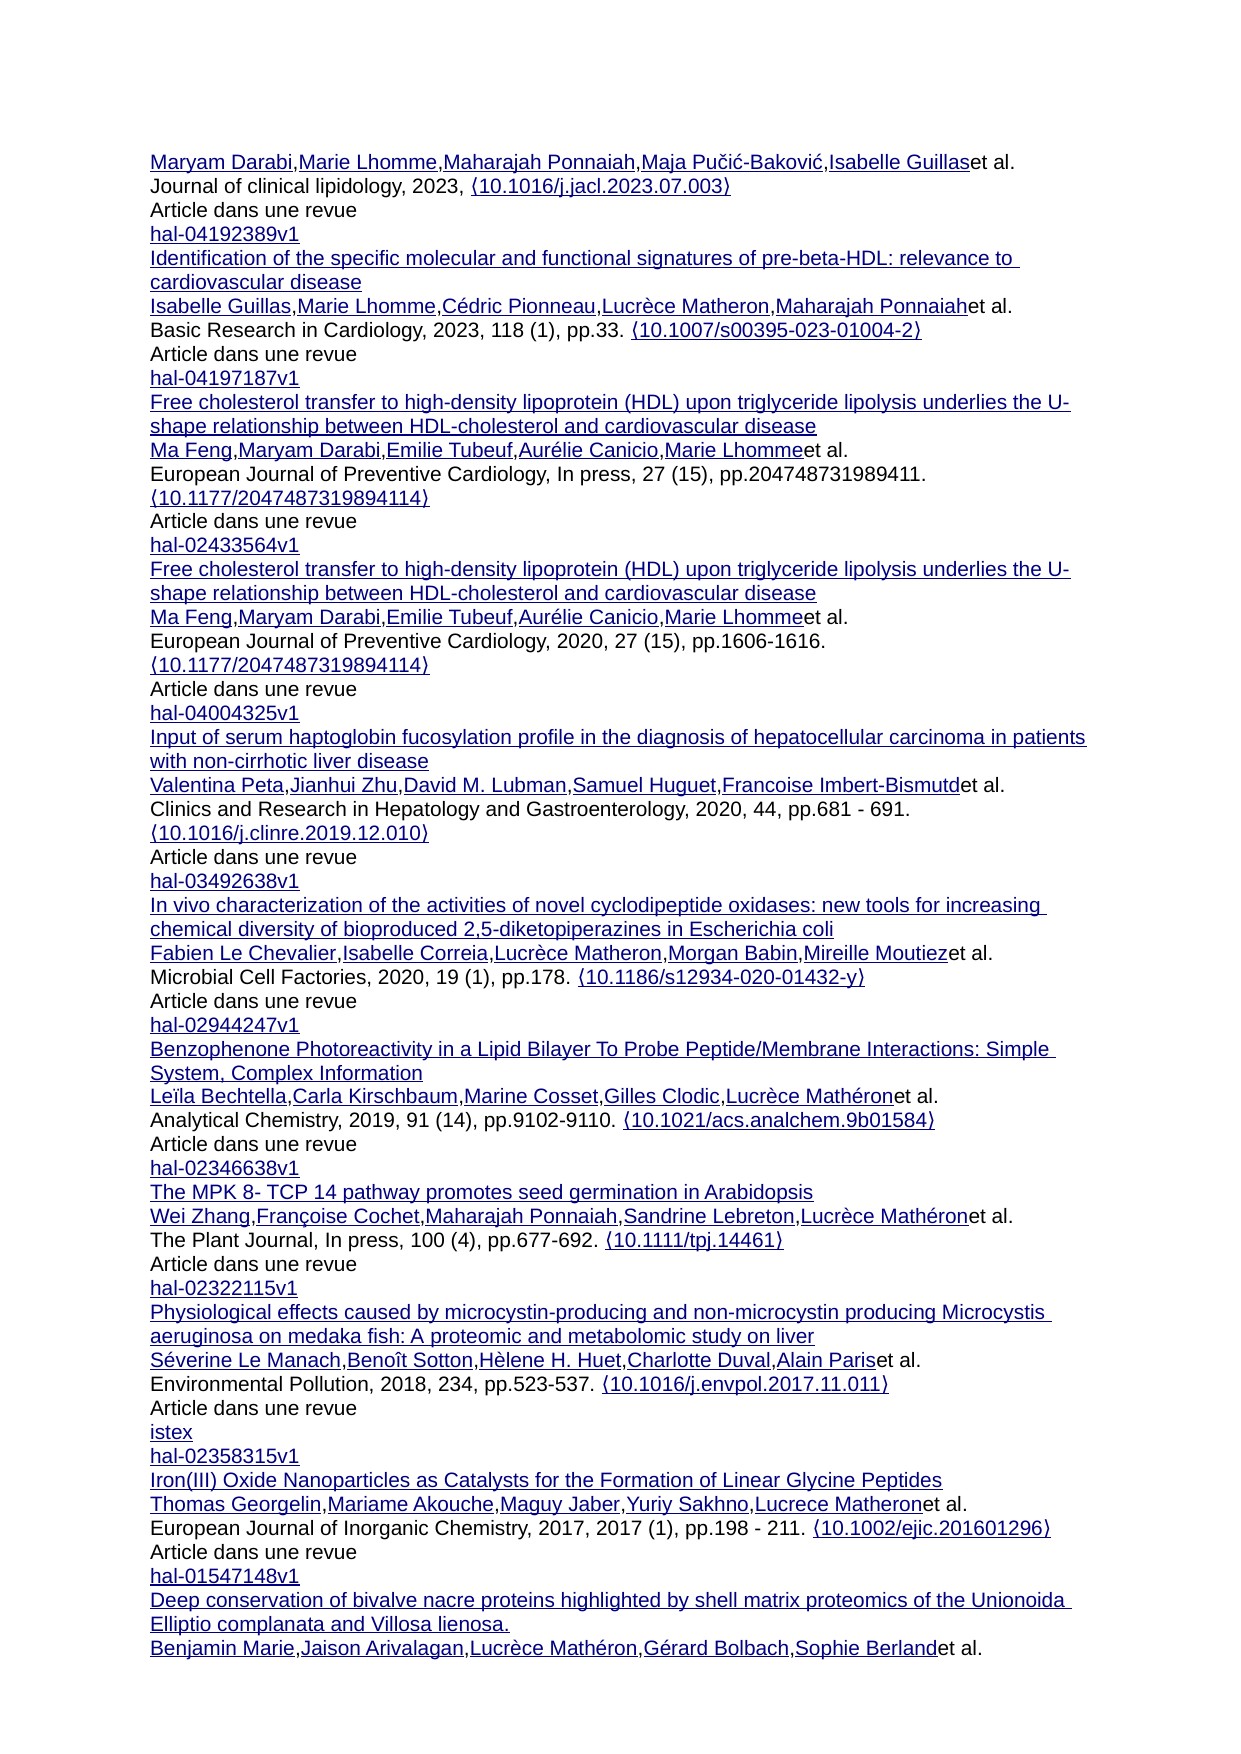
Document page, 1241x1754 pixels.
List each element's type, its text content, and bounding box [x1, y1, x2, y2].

table_cell Input of serum haptoglobin fucosylation profile in the diagnosis of hepatocellular carcinoma in patients with non-cirrhotic liver disease Valentina Peta,Jianhui Zhu,David M. Lubman,Samuel Huguet,Francoise Imbert-Bismutdet al. Clinics and Research in Hepatology and Gastroenterology, 2020, 44, pp.681 - 691. ⟨10.1016/j.clinre.2019.12.010⟩ Article dans une revue hal-03492638v1 [150, 725, 1090, 893]
table_cell Identification of the specific molecular and functional signatures of pre-beta-HDL: relevance to cardiovascular disease Isabelle Guillas,Marie Lhomme,Cédric Pionneau,Lucrèce Matheron,Maharajah Ponnaiahet al. Basic Research in Cardiology, 2023, 118 (1), pp.33. ⟨10.1007/s00395-023-01004-2⟩ Article dans une revue hal-04197187v1 [150, 246, 1090, 389]
table_cell Benzophenone Photoreactivity in a Lipid Bilayer To Probe Peptide/Membrane Interactions: Simple System, Complex Information Leïla Bechtella,Carla Kirschbaum,Marine Cosset,Gilles Clodic,Lucrèce Mathéronet al. Analytical Chemistry, 2019, 91 (14), pp.9102-9110. ⟨10.1021/acs.analchem.9b01584⟩ Article dans une revue hal-02346638v1 [150, 1036, 1090, 1180]
table_cell Deep conservation of bivalve nacre proteins highlighted by shell matrix proteomics of the Unionoida Elliptio complanata and Villosa lienosa. Benjamin Marie,Jaison Arivalagan,Lucrèce Mathéron,Gérard Bolbach,Sophie Berlandet al. [150, 1588, 1090, 1659]
table_cell Iron(III) Oxide Nanoparticles as Catalysts for the Formation of Linear Glycine Peptides Thomas Georgelin,Mariame Akouche,Maguy Jaber,Yuriy Sakhno,Lucrece Matheronet al. European Journal of Inorganic Chemistry, 2017, 2017 (1), pp.198 - 211. ⟨10.1002/ejic.201601296⟩ Article dans une revue hal-01547148v1 [150, 1468, 1090, 1587]
table_cell Free cholesterol transfer to high-density lipoprotein (HDL) upon triglyceride lipolysis underlies the U-shape relationship between HDL-cholesterol and cardiovascular disease Ma Feng,Maryam Darabi,Emilie Tubeuf,Aurélie Canicio,Marie Lhommeet al. European Journal of Preventive Cardiology, 2020, 27 (15), pp.1606-1616. ⟨10.1177/2047487319894114⟩ Article dans une revue hal-04004325v1 [150, 557, 1090, 725]
table_cell The MPK 8‐ TCP 14 pathway promotes seed germination in Arabidopsis Wei Zhang,Françoise Cochet,Maharajah Ponnaiah,Sandrine Lebreton,Lucrèce Mathéronet al. The Plant Journal, In press, 100 (4), pp.677-692. ⟨10.1111/tpj.14461⟩ Article dans une revue hal-02322115v1 [150, 1180, 1090, 1300]
table_cell In vivo characterization of the activities of novel cyclodipeptide oxidases: new tools for increasing chemical diversity of bioproduced 2,5-diketopiperazines in Escherichia coli Fabien Le Chevalier,Isabelle Correia,Lucrèce Matheron,Morgan Babin,Mireille Moutiezet al. Microbial Cell Factories, 2020, 19 (1), pp.178. ⟨10.1186/s12934-020-01432-y⟩ Article dans une revue hal-02944247v1 [150, 893, 1090, 1036]
table_cell Maryam Darabi,Marie Lhomme,Maharajah Ponnaiah,Maja Pučić-Baković,Isabelle Guillaset al. Journal of clinical lipidology, 2023, ⟨10.1016/j.jacl.2023.07.003⟩ Article dans une revue hal-04192389v1 [150, 150, 1090, 246]
table_cell Physiological effects caused by microcystin-producing and non-microcystin producing Microcystis aeruginosa on medaka fish: A proteomic and metabolomic study on liver Séverine Le Manach,Benoît Sotton,Hèlene H. Huet,Charlotte Duval,Alain Pariset al. Environmental Pollution, 2018, 234, pp.523-537. ⟨10.1016/j.envpol.2017.11.011⟩ Article dans une revue istex hal-02358315v1 [150, 1300, 1090, 1468]
table_cell Free cholesterol transfer to high-density lipoprotein (HDL) upon triglyceride lipolysis underlies the U-shape relationship between HDL-cholesterol and cardiovascular disease Ma Feng,Maryam Darabi,Emilie Tubeuf,Aurélie Canicio,Marie Lhommeet al. European Journal of Preventive Cardiology, In press, 27 (15), pp.204748731989411. ⟨10.1177/2047487319894114⟩ Article dans une revue hal-02433564v1 [150, 390, 1090, 557]
